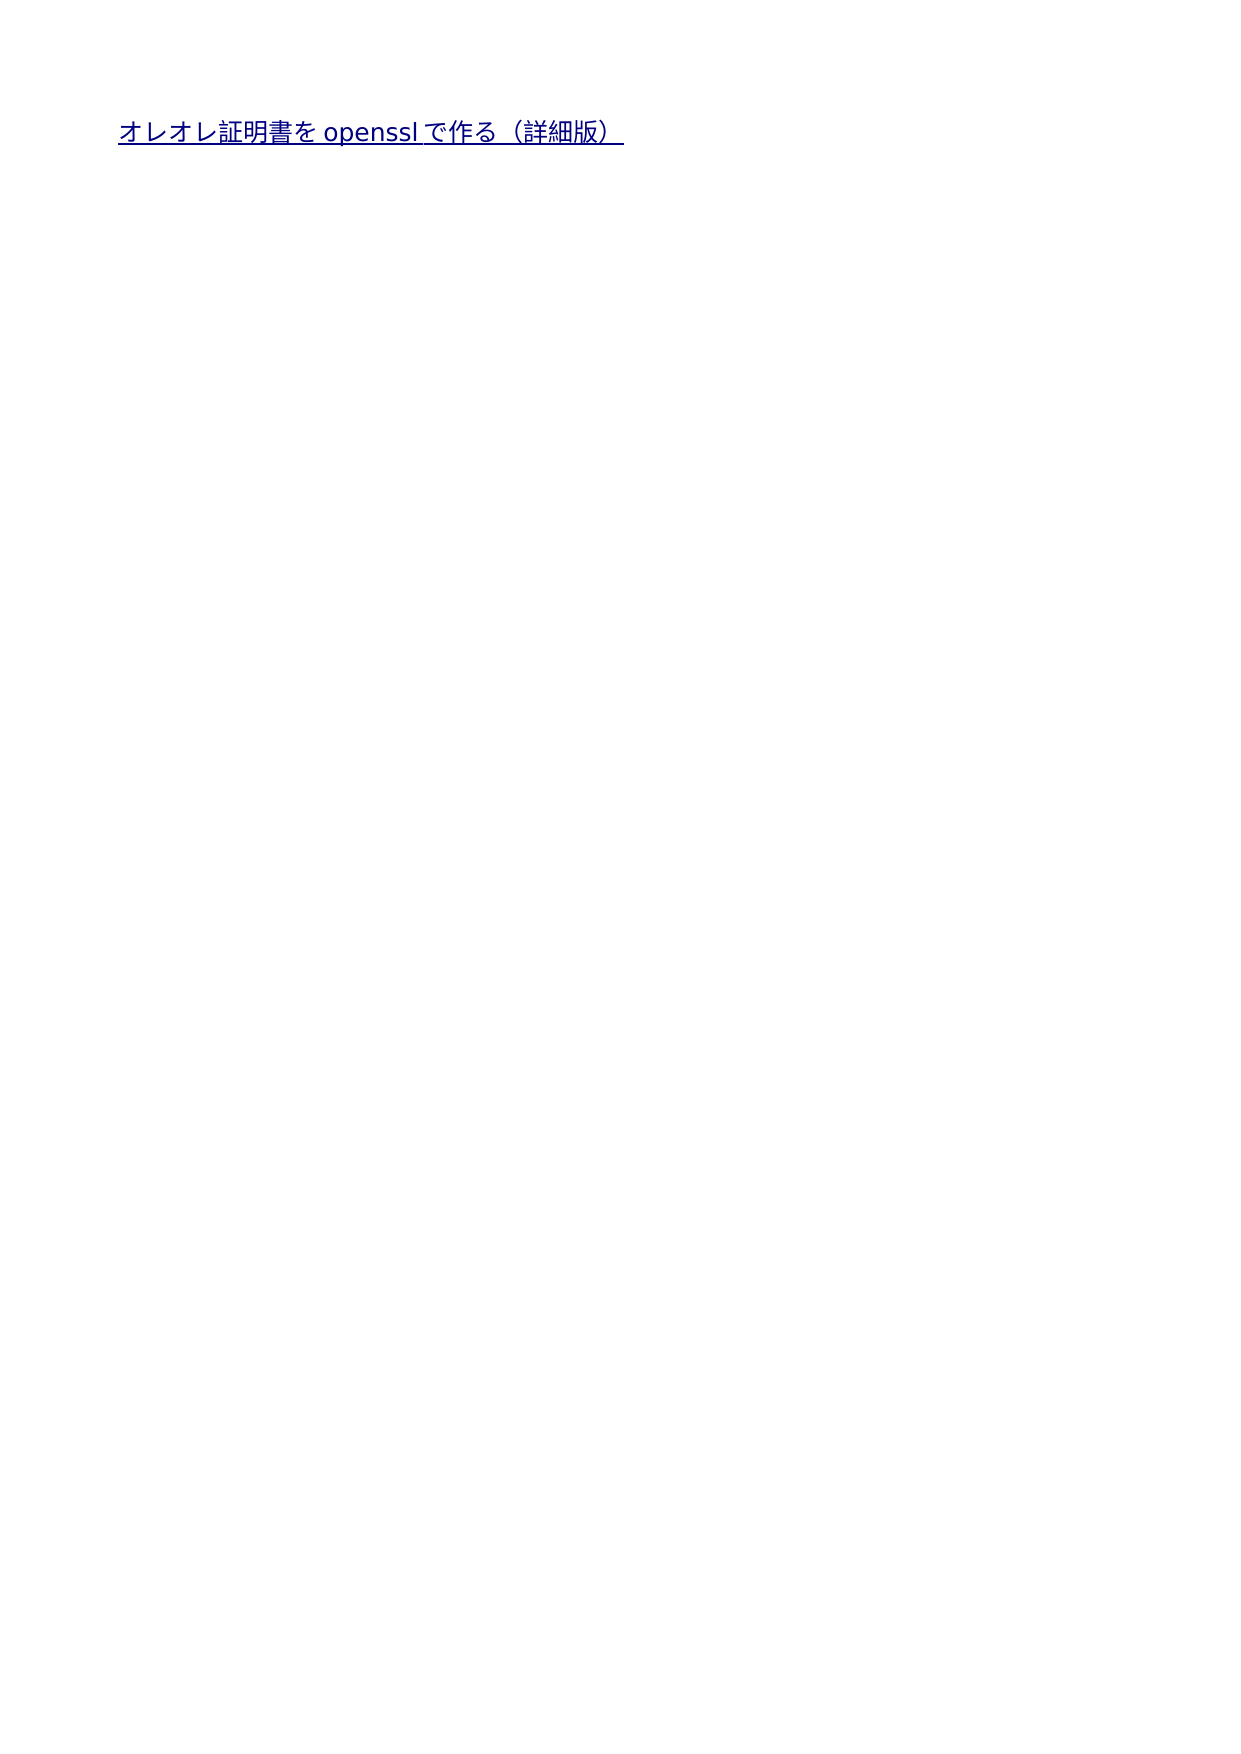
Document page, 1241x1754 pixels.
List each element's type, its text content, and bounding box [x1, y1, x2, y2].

text オレオレ証明書をopensslで作る（詳細版） [118, 118, 1122, 147]
